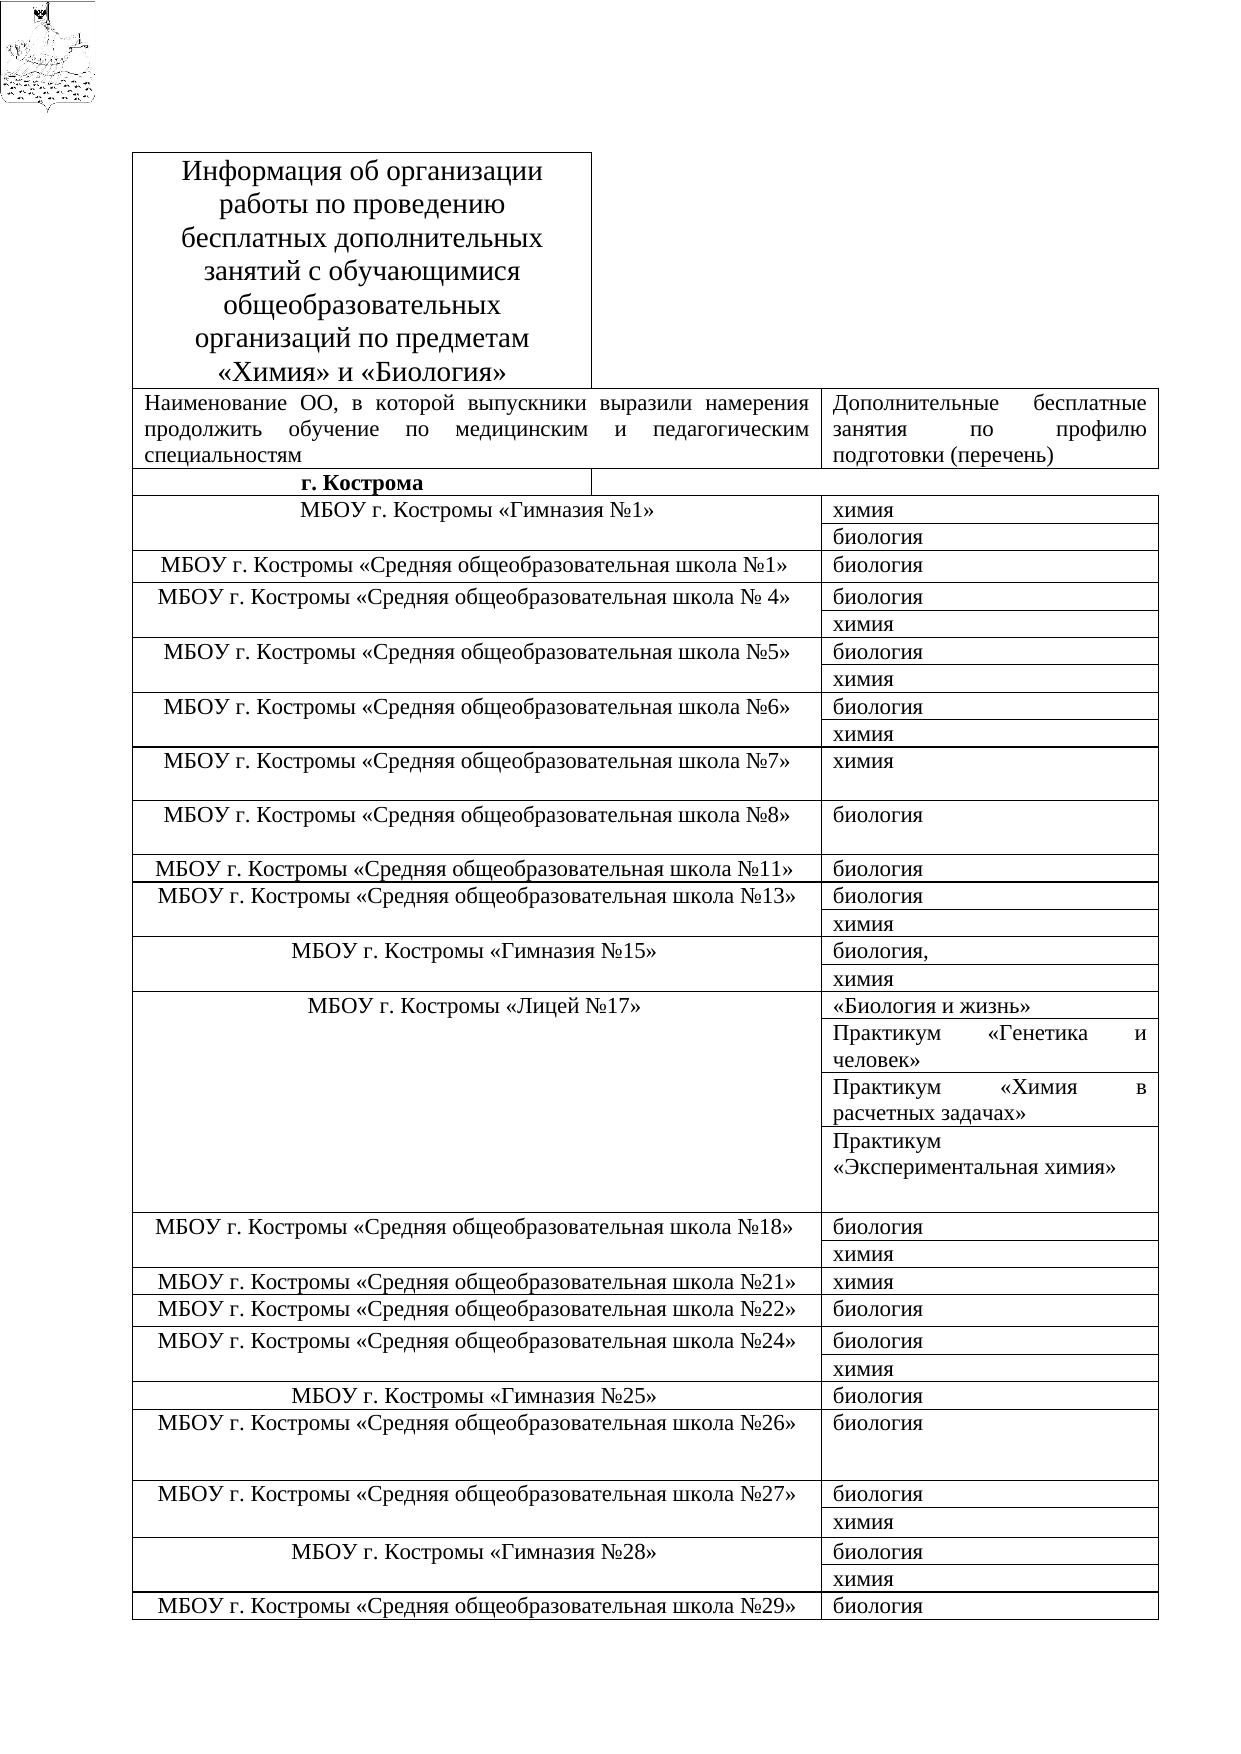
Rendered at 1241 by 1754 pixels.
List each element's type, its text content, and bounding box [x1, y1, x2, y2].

table_cell МБОУ г. Костромы «Гимназия №1» [133, 496, 821, 550]
table_cell химия [822, 965, 1158, 991]
table_cell химия [822, 496, 1158, 522]
table_cell МБОУ г. Костромы «Средняя общеобразовательная школа №13» [133, 883, 821, 936]
table_cell химия [822, 611, 1158, 637]
table_cell МБОУ г. Костромы «Средняя общеобразовательная школа №22» [133, 1295, 821, 1326]
table_header [664, 118, 768, 152]
table_cell МБОУ г. Костромы «Средняя общеобразовательная школа №11» [133, 855, 821, 881]
table_cell МБОУ г. Костромы «Гимназия №28» [133, 1538, 821, 1591]
table_cell биология [822, 638, 1158, 664]
table_cell химия [822, 665, 1158, 692]
table_cell Наименование ОО, в которой выпускники выразили намерения продолжить обучение по медицинским и педагогическим специальностям [133, 389, 821, 468]
table_cell биология [822, 551, 1158, 582]
table_header [768, 118, 1218, 152]
table_cell биология [822, 1410, 1158, 1479]
table_cell МБОУ г. Костромы «Средняя общеобразовательная школа №8» [133, 801, 821, 854]
table_cell МБОУ г. Костромы «Средняя общеобразовательная школа №29» [133, 1593, 821, 1619]
table_cell биология [822, 1213, 1158, 1239]
table_cell МБОУ г. Костромы «Гимназия №15» [133, 937, 821, 991]
table_cell МБОУ г. Костромы «Средняя общеобразовательная школа №27» [133, 1481, 821, 1537]
table_cell химия [822, 720, 1158, 746]
table_cell химия [822, 1508, 1158, 1537]
table_cell химия [822, 1268, 1158, 1294]
table_cell г. Кострома [133, 469, 591, 495]
table_cell МБОУ г. Костромы «Средняя общеобразовательная школа №1» [133, 551, 821, 582]
table_cell биология, [822, 937, 1158, 963]
table_cell биология [822, 883, 1158, 909]
table_cell МБОУ г. Костромы «Лицей №17» [133, 992, 821, 1212]
table_cell биология [822, 1593, 1158, 1619]
table_cell МБОУ г. Костромы «Средняя общеобразовательная школа №7» [133, 748, 821, 800]
table_cell химия [822, 910, 1158, 936]
table_cell Дополнительные бесплатные занятия по профилю подготовки (перечень) [822, 389, 1158, 468]
table_cell биология [822, 524, 1158, 550]
table_cell МБОУ г. Костромы «Средняя общеобразовательная школа №26» [133, 1410, 821, 1479]
table_cell МБОУ г. Костромы «Средняя общеобразовательная школа №24» [133, 1327, 821, 1381]
table_cell биология [822, 801, 1158, 854]
table_cell биология [822, 693, 1158, 719]
table_cell химия [822, 1355, 1158, 1381]
table_cell биология [822, 1327, 1158, 1354]
table_cell МБОУ г. Костромы «Средняя общеобразовательная школа № 4» [133, 583, 821, 637]
table_cell биология [822, 1538, 1158, 1564]
table_cell химия [822, 1565, 1158, 1591]
table_cell биология [822, 855, 1158, 881]
table_cell биология [822, 1481, 1158, 1507]
table_cell Практикум «Генетика и человек» [822, 1019, 1158, 1072]
table_cell МБОУ г. Костромы «Средняя общеобразовательная школа №18» [133, 1213, 821, 1267]
table_header [170, 118, 664, 152]
table_cell Практикум «Химия в расчетных задачах» [822, 1073, 1158, 1126]
table_cell МБОУ г. Костромы «Гимназия №25» [133, 1382, 821, 1408]
table_cell химия [822, 748, 1158, 800]
table_cell «Биология и жизнь» [822, 992, 1158, 1018]
table_cell биология [822, 1382, 1158, 1408]
table_cell биология [822, 1295, 1158, 1326]
table_cell МБОУ г. Костромы «Средняя общеобразовательная школа №6» [133, 693, 821, 746]
table_cell биология [822, 583, 1158, 609]
table_header Информация об организации работы по проведению бесплатных дополнительных занятий с обучающимися общеобразовательных организаций по предметам «Химия» и «Биология» [133, 153, 591, 387]
table_cell МБОУ г. Костромы «Средняя общеобразовательная школа №21» [133, 1268, 821, 1294]
table_cell Практикум «Экспериментальная химия» [822, 1127, 1158, 1212]
table_cell МБОУ г. Костромы «Средняя общеобразовательная школа №5» [133, 638, 821, 692]
table_cell химия [822, 1241, 1158, 1267]
